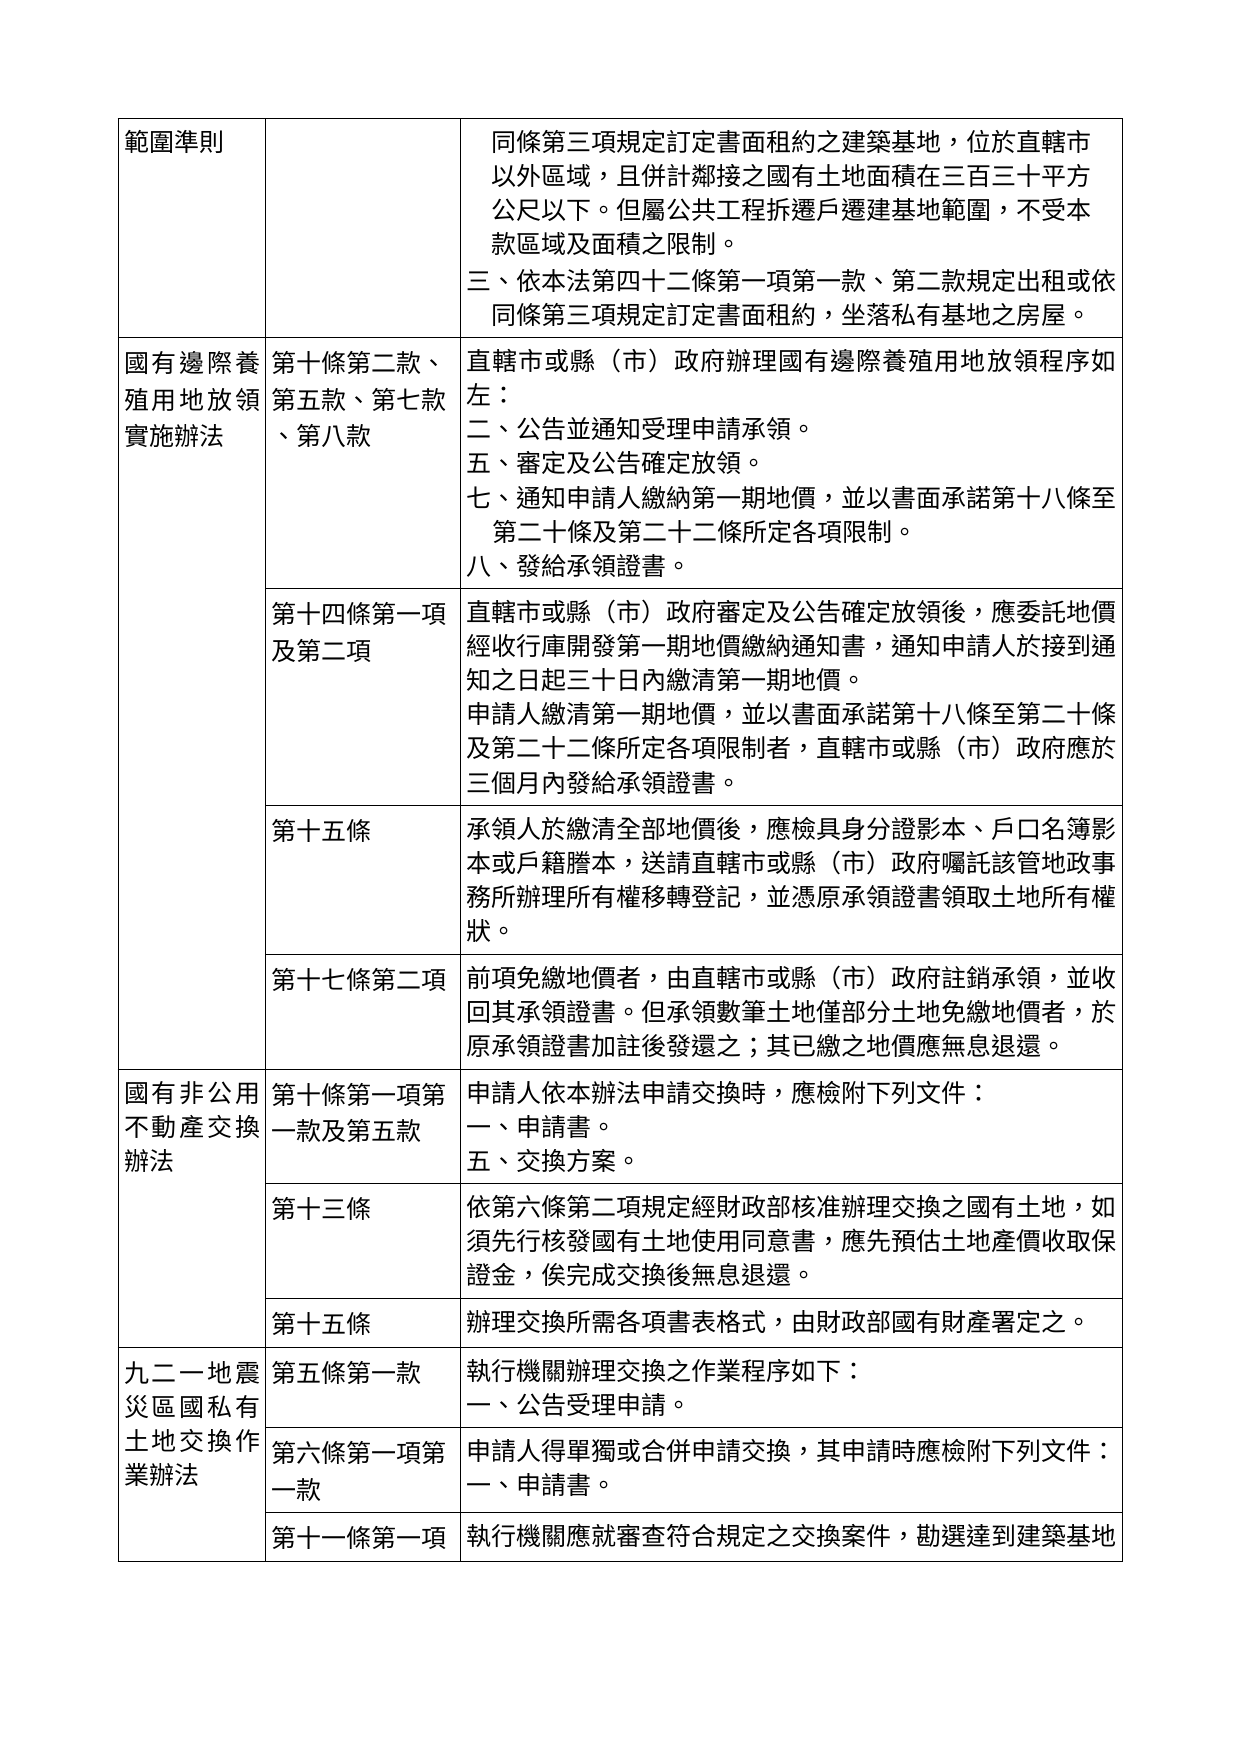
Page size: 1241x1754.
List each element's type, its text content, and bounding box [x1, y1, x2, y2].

table_cell 第十四條第一項及第二項 [266, 589, 460, 805]
table_cell 依第六條第二項規定經財政部核准辦理交換之國有土地，如須先行核發國有土地使用同意書，應先預估土地產價收取保證金，俟完成交換後無息退還。 [461, 1184, 1122, 1298]
table_cell 申請人得單獨或合併申請交換，其申請時應檢附下列文件： 一、申請書。 [461, 1428, 1122, 1512]
table_cell 前項免繳地價者，由直轄市或縣（市）政府註銷承領，並收回其承領證書。但承領數筆土地僅部分土地免繳地價者，於原承領證書加註後發還之；其已繳之地價應無息退還。 [461, 955, 1122, 1068]
table_cell 第十條第二款、第五款、第七款、第八款 [266, 338, 460, 588]
table_cell 第十五條 [266, 1299, 460, 1347]
table_cell 承領人於繳清全部地價後，應檢具身分證影本、戶口名簿影本或戶籍謄本，送請直轄市或縣（市）政府囑託該管地政事務所辦理所有權移轉登記，並憑原承領證書領取土地所有權狀。 [461, 806, 1122, 954]
table_cell 國有邊際養殖用地放領實施辦法 [119, 338, 265, 1068]
table_cell 申請人依本辦法申請交換時，應檢附下列文件： 一、申請書。 五、交換方案。 [461, 1070, 1122, 1183]
table_cell 辦理交換所需各項書表格式，由財政部國有財產署定之。 [461, 1299, 1122, 1347]
table_cell 執行機關辦理交換之作業程序如下： 一、公告受理申請。 [461, 1348, 1122, 1427]
table_cell 第十條第一項第一款及第五款 [266, 1070, 460, 1183]
table_cell 執行機關應就審查符合規定之交換案件，勘選達到建築基地 [461, 1513, 1122, 1561]
table_cell 第十五條 [266, 806, 460, 954]
table_cell 第十七條第二項 [266, 955, 460, 1068]
table_cell 第六條第一項第一款 [266, 1428, 460, 1512]
table_cell 第十三條 [266, 1184, 460, 1298]
table_cell 第十一條第一項 [266, 1513, 460, 1561]
table_cell 直轄市或縣（市）政府審定及公告確定放領後，應委託地價經收行庫開發第一期地價繳納通知書，通知申請人於接到通知之日起三十日內繳清第一期地價。 申請人繳清第一期地價，並以書面承諾第十八條至第二十條及第二十二條所定各項限制者，直轄市或縣（市）政府應於三個月內發給承領證書。 [461, 589, 1122, 805]
table_cell 範圍準則 [119, 119, 265, 337]
table_cell 同條第三項規定訂定書面租約之建築基地，位於直轄市 以外區域，且併計鄰接之國有土地面積在三百三十平方 公尺以下。但屬公共工程拆遷戶遷建基地範圍，不受本 款區域及面積之限制。 三、依本法第四十二條第一項第一款、第二款規定出租或依 同條第三項規定訂定書面租約，坐落私有基地之房屋。 [461, 119, 1122, 337]
table_cell [266, 119, 460, 337]
table_cell 直轄市或縣（市）政府辦理國有邊際養殖用地放領程序如左： 二、公告並通知受理申請承領。 五、審定及公告確定放領。 七、通知申請人繳納第一期地價，並以書面承諾第十八條至 第二十條及第二十二條所定各項限制。 八、發給承領證書。 [461, 338, 1122, 588]
table_cell 九二一地震災區國私有土地交換作業辦法 [119, 1348, 265, 1561]
table_cell 國有非公用不動產交換辦法 [119, 1070, 265, 1347]
table_cell 第五條第一款 [266, 1348, 460, 1427]
